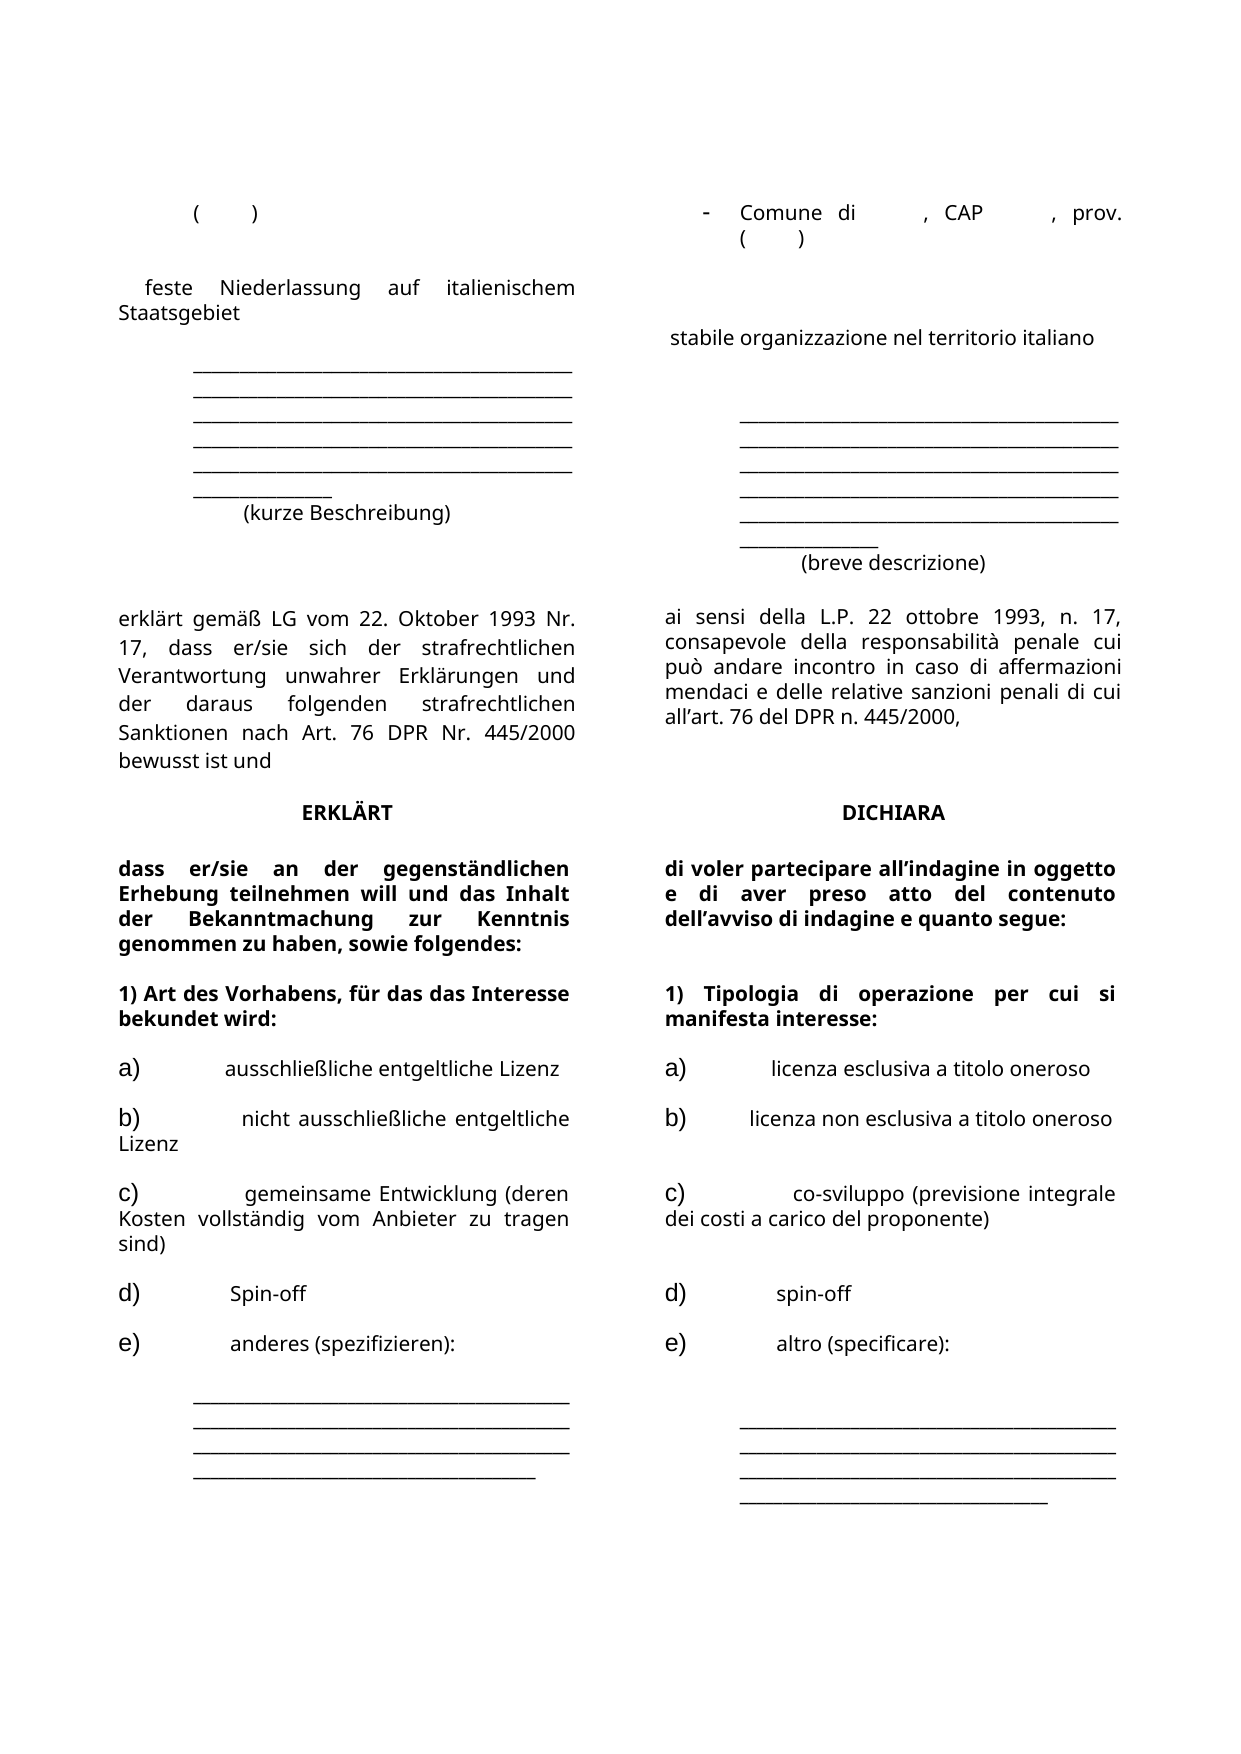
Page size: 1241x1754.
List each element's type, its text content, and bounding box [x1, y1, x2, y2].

table_cell 1) Art des Vorhabens, für das das Interesse bekundet wird: ausschließliche entgeltliche Lizenz nicht ausschließliche entgeltliche Lizenz gemeinsame Entwicklung (deren Kosten vollständig vom Anbieter zu tragen sind) Spin-off anderes (spezifizieren): ____________________________________________________________________________________________________________________________________________________________________________ [118, 982, 576, 1582]
table_cell ai sensi della L.P. 22 ottobre 1993, n. 17, consapevole della responsabilità penale cui può andare incontro in caso di affermazioni mendaci e delle relative sanzioni penali di cui all’art. 76 del DPR n. 445/2000, [665, 604, 1122, 800]
table_cell dass er/sie an der gegenständlichen Erhebung teilnehmen will und das Inhalt der Bekanntmachung zur Kenntnis genommen zu haben, sowie folgendes: [118, 857, 576, 982]
table_cell [118, 576, 576, 604]
table_cell [118, 828, 576, 857]
table_cell [576, 604, 664, 800]
table_cell [576, 982, 664, 1582]
table_cell [665, 828, 1122, 857]
table_cell [576, 201, 664, 576]
table_cell di voler partecipare all’indagine in oggetto e di aver preso atto del contenuto dell’avviso di indagine e quanto segue: [665, 857, 1122, 982]
table_cell ERKLÄRT [118, 800, 576, 828]
table_cell 1) Tipologia di operazione per cui si manifesta interesse: licenza esclusiva a titolo oneroso licenza non esclusiva a titolo oneroso co-sviluppo (previsione integrale dei costi a carico del proponente) spin-off altro (specificare): ________________________________________________________________________________________________________________________________________________________________________ [665, 982, 1122, 1582]
table_cell [576, 576, 664, 604]
table_cell [576, 800, 664, 828]
table_cell DICHIARA [665, 800, 1122, 828]
table_cell erklärt gemäß LG vom 22. Oktober 1993 Nr. 17, dass er/sie sich der strafrechtlichen Verantwortung unwahrer Erklärungen und der daraus folgenden strafrechtlichen Sanktionen nach Art. 76 DPR Nr. 445/2000 bewusst ist und [118, 604, 576, 800]
table_cell ( ) feste Niederlassung auf italienischem Staatsgebiet ____________________________________________________________________________________________________________________________________________________________________________________________________________________________ (kurze Beschreibung) [118, 201, 576, 576]
table_cell Comune di , CAP , prov. ( ) stabile organizzazione nel territorio italiano ____________________________________________________________________________________________________________________________________________________________________________________________________________________________ (breve descrizione) [665, 201, 1122, 576]
table_cell [665, 576, 1122, 604]
table_cell [576, 857, 664, 982]
table_cell [576, 828, 664, 857]
